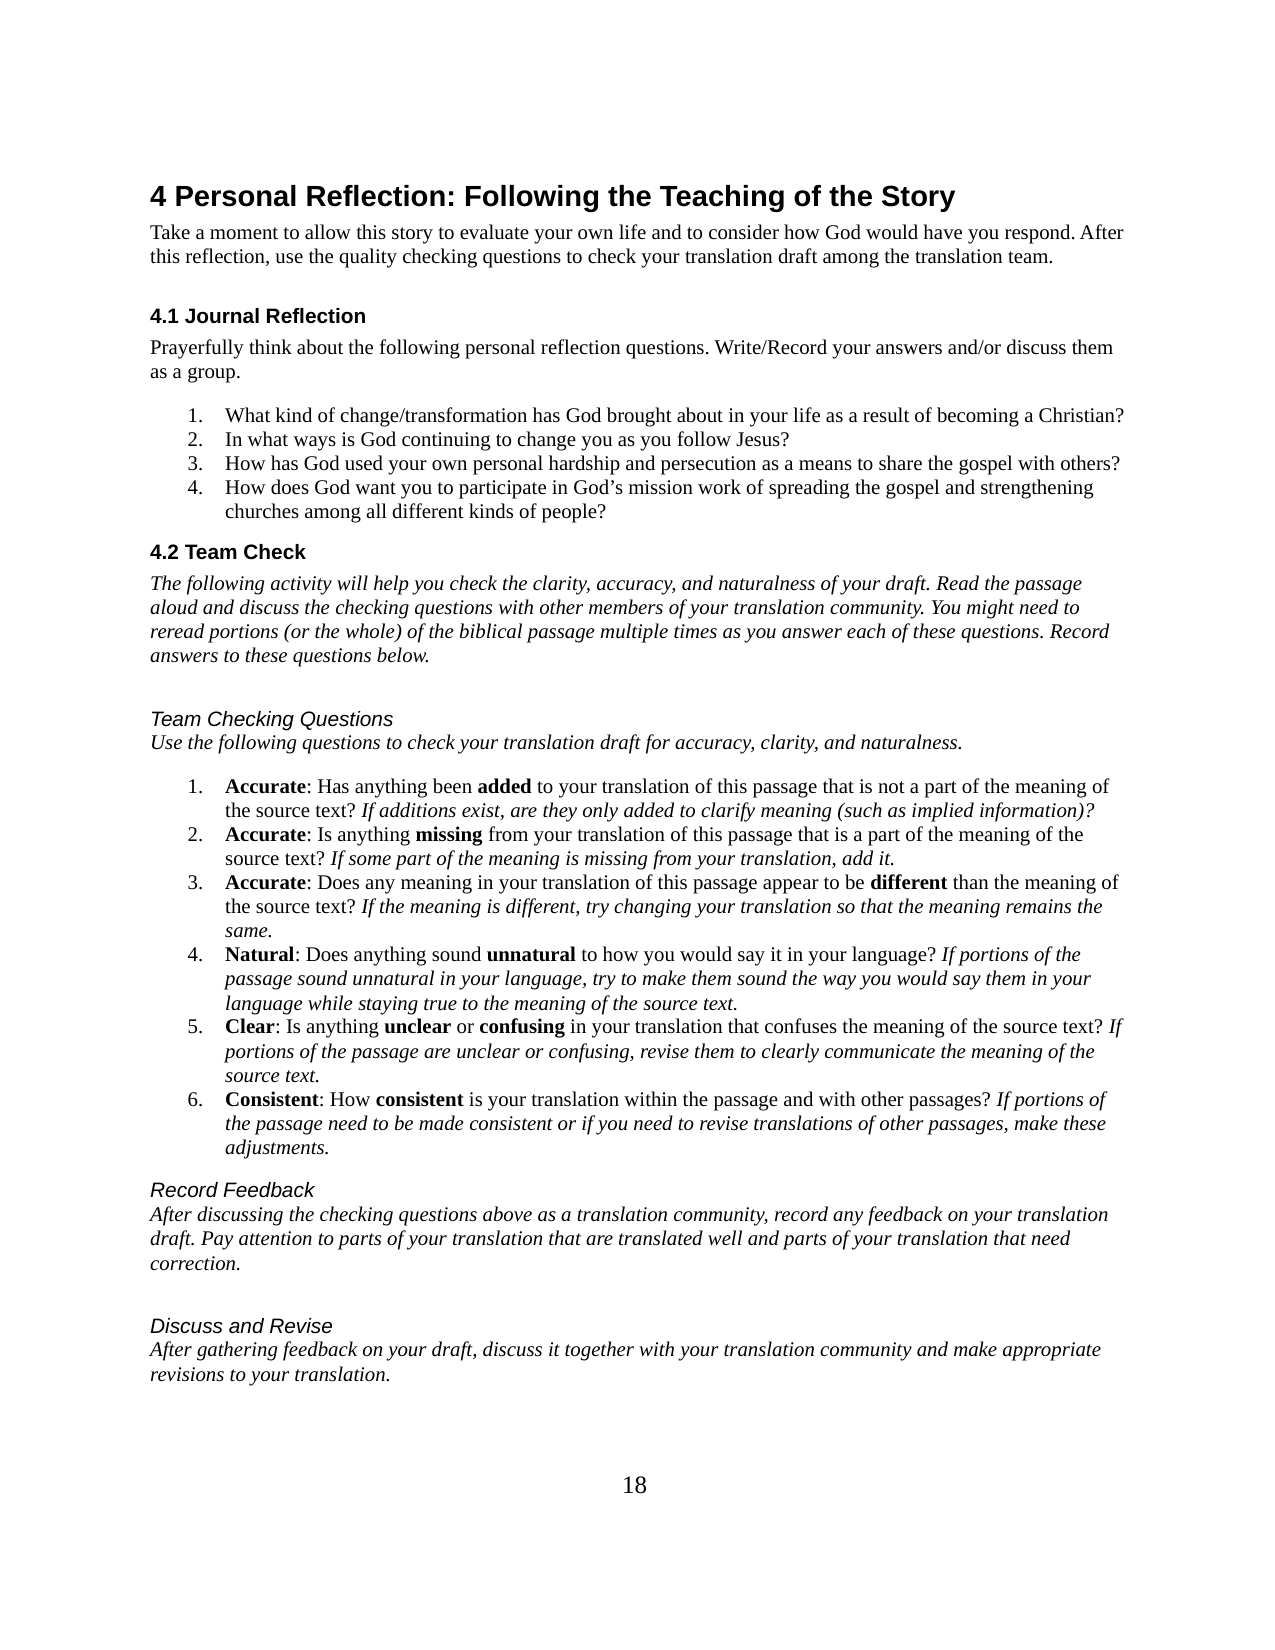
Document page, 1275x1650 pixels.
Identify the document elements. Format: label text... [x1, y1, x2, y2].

list Natural: Does anything sound unnatural to how you would say it in your language? If portions of the passage sound unnatural in your language, try to make them sound the way you would say them in your language while staying true to the meaning of the source text. [187, 942, 1125, 1014]
subtitle Record Feedback [150, 1178, 1125, 1202]
list In what ways is God continuing to change you as you follow Jesus? [187, 427, 1125, 451]
list Clear: Is anything unclear or confusing in your translation that confuses the meaning of the source text? If portions of the passage are unclear or confusing, revise them to clearly communicate the meaning of the source text. [187, 1014, 1125, 1087]
text After discussing the checking questions above as a translation community, record any feedback on your translation draft. Pay attention to parts of your translation that are translated well and parts of your translation that need correction. [150, 1202, 1125, 1274]
subtitle 4.2 Team Check [150, 540, 1125, 564]
text After gathering feedback on your draft, discuss it together with your translation community and make appropriate revisions to your translation. [150, 1337, 1125, 1386]
list How does God want you to participate in God’s mission work of spreading the gospel and strengthening churches among all different kinds of people? [187, 475, 1125, 523]
text The following activity will help you check the clarity, accuracy, and naturalness of your draft. Read the passage aloud and discuss the checking questions with other members of your translation community. You might need to reread portions (or the whole) of the biblical passage multiple times as you answer each of these questions. Record answers to these questions below. [150, 571, 1125, 667]
text Take a moment to allow this story to evaluate your own life and to consider how God would have you respond. After this reflection, use the quality checking questions to check your translation draft among the translation team. [150, 220, 1125, 268]
list Consistent: How consistent is your translation within the passage and with other passages? If portions of the passage need to be made consistent or if you need to revise translations of other passages, make these adjustments. [187, 1087, 1125, 1159]
list How has God used your own personal hardship and persecution as a means to share the gospel with others? [187, 451, 1125, 475]
subtitle 4 Personal Reflection: Following the Teaching of the Story [150, 179, 1125, 212]
list Accurate: Is anything missing from your translation of this passage that is a part of the meaning of the source text? If some part of the meaning is missing from your translation, add it. [187, 822, 1125, 870]
text Prayerfully think about the following personal reflection questions. Write/Record your answers and/or discuss them as a group. [150, 335, 1125, 383]
list What kind of change/transformation has God brought about in your life as a result of becoming a Christian? [187, 403, 1125, 427]
subtitle 4.1 Journal Reflection [150, 304, 1125, 328]
list Accurate: Does any meaning in your translation of this passage appear to be different than the meaning of the source text? If the meaning is different, try changing your translation so that the meaning remains the same. [187, 870, 1125, 942]
subtitle Team Checking Questions [150, 706, 1125, 730]
subtitle Discuss and Revise [150, 1313, 1125, 1337]
list Accurate: Has anything been added to your translation of this passage that is not a part of the meaning of the source text? If additions exist, are they only added to clarify meaning (such as implied information)? [187, 774, 1125, 822]
text Use the following questions to check your translation draft for accuracy, clarity, and naturalness. [150, 730, 1125, 754]
